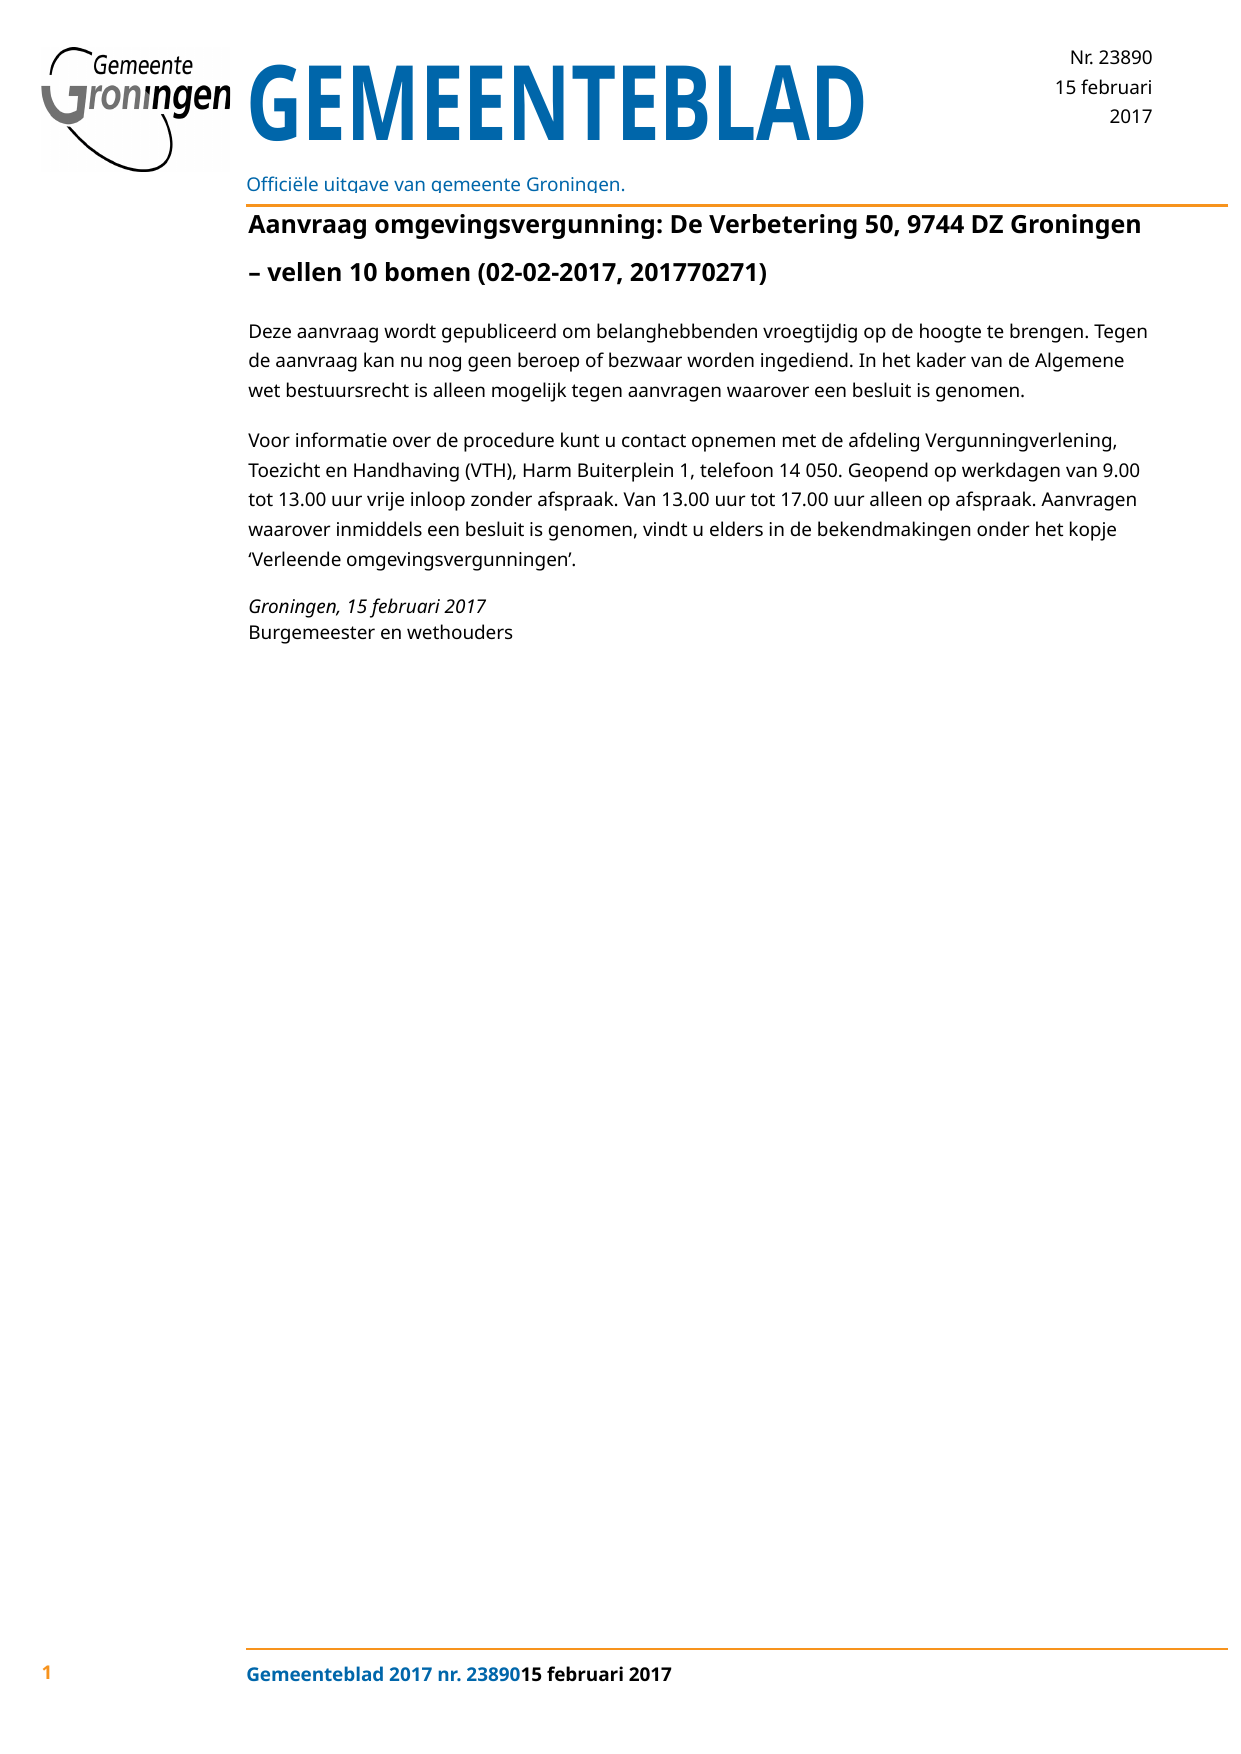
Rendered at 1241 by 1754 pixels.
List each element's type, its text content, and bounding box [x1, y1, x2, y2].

picture [41, 47, 231, 172]
text Aanvraag omgevingsvergunning: De Verbetering 50, 9744 DZ Groningen – vellen 10 bomen (02-02-2017, 201770271) [248, 207, 1152, 288]
text Groningen, 15 februari 2017 [248, 594, 1152, 619]
text Deze aanvraag wordt gepubliceerd om belanghebbenden vroegtijdig op de hoogte te brengen. Tegen de aanvraag kan nu nog geen beroep of bezwaar worden ingediend. In het kader van de Algemene wet bestuursrecht is alleen mogelijk tegen aanvragen waarover een besluit is genomen. [248, 318, 1152, 403]
text Voor informatie over de procedure kunt u contact opnemen met de afdeling Vergunningverlening, Toezicht en Handhaving (VTH), Harm Buiterplein 1, telefoon 14 050. Geopend op werkdagen van 9.00 tot 13.00 uur vrije inloop zonder afspraak. Van 13.00 uur tot 17.00 uur alleen op afspraak. Aanvragen waarover inmiddels een besluit is genomen, vindt u elders in de bekendmakingen onder het kopje ‘Verleende omgevingsvergunningen’. [248, 427, 1152, 572]
text Burgemeester en wethouders [248, 619, 1152, 645]
